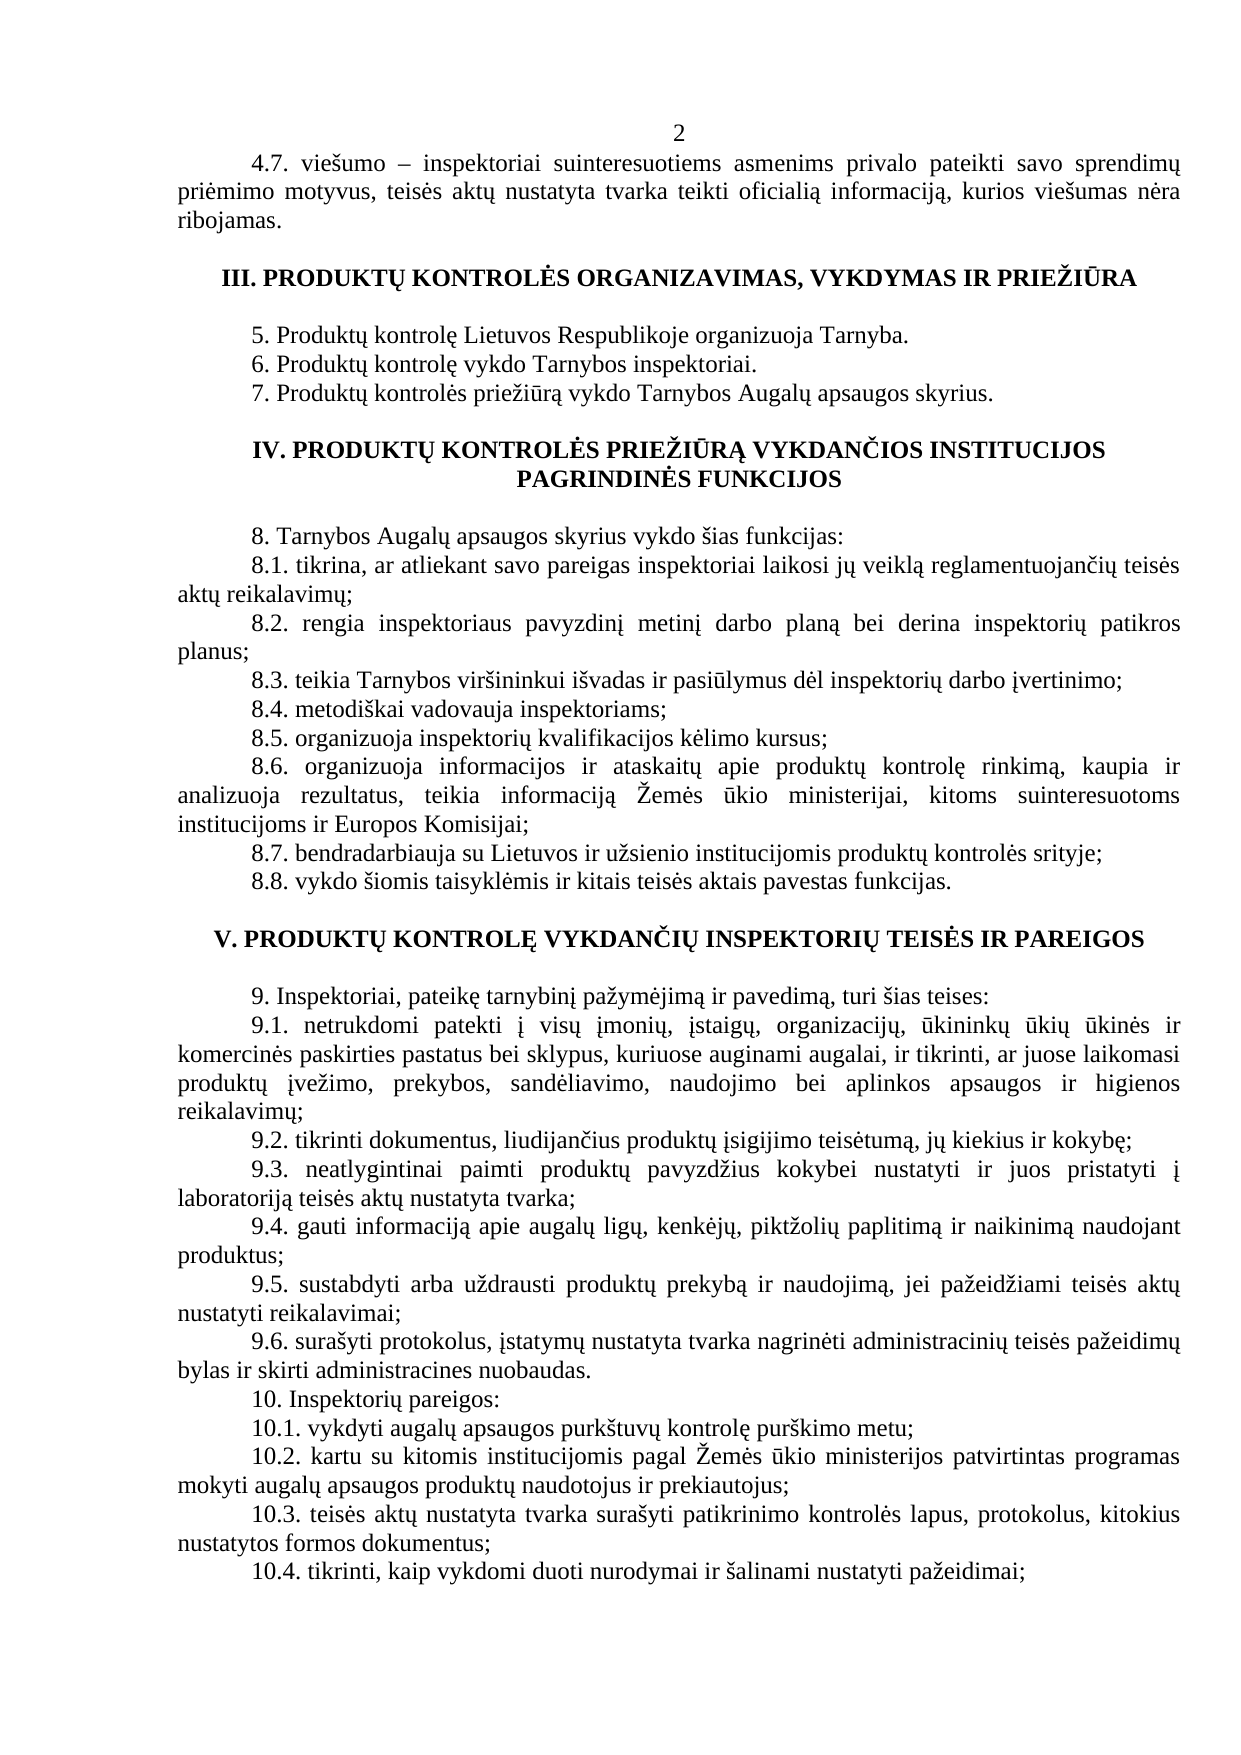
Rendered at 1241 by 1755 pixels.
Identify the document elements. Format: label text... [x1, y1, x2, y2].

text 8.1. tikrina, ar atliekant savo pareigas inspektoriai laikosi jų veiklą reglamentuojančių teisės aktų reikalavimų; [177, 550, 1181, 608]
text 8.2. rengia inspektoriaus pavyzdinį metinį darbo planą bei derina inspektorių patikros planus; [177, 608, 1181, 665]
text 5. Produktų kontrolę Lietuvos Respublikoje organizuoja Tarnyba. [177, 320, 1181, 349]
text IV. PRODUKTŲ KONTROLĖS PRIEŽIŪRĄ VYKDANČIOS INSTITUCIJOS PAGRINDINĖS FUNKCIJOS [177, 435, 1181, 493]
text V. PRODUKTŲ KONTROLĘ VYKDANČIŲ INSPEKTORIŲ TEISĖS IR PAREIGOS [177, 924, 1181, 953]
text 8.6. organizuoja informacijos ir ataskaitų apie produktų kontrolę rinkimą, kaupia ir analizuoja rezultatus, teikia informaciją Žemės ūkio ministerijai, kitoms suinteresuotoms institucijoms ir Europos Komisijai; [177, 751, 1181, 838]
text 8.8. vykdo šiomis taisyklėmis ir kitais teisės aktais pavestas funkcijas. [177, 866, 1181, 895]
text 9.2. tikrinti dokumentus, liudijančius produktų įsigijimo teisėtumą, jų kiekius ir kokybę; [177, 1125, 1181, 1154]
text III. PRODUKTŲ KONTROLĖS ORGANIZAVIMAS, VYKDYMAS IR PRIEŽIŪRA [177, 263, 1181, 291]
text 6. Produktų kontrolę vykdo Tarnybos inspektoriai. [177, 349, 1181, 378]
text 8.5. organizuoja inspektorių kvalifikacijos kėlimo kursus; [177, 723, 1181, 751]
text 9.5. sustabdyti arba uždrausti produktų prekybą ir naudojimą, jei pažeidžiami teisės aktų nustatyti reikalavimai; [177, 1269, 1181, 1326]
text 9.6. surašyti protokolus, įstatymų nustatyta tvarka nagrinėti administracinių teisės pažeidimų bylas ir skirti administracines nuobaudas. [177, 1326, 1181, 1384]
text 9.4. gauti informaciją apie augalų ligų, kenkėjų, piktžolių paplitimą ir naikinimą naudojant produktus; [177, 1211, 1181, 1269]
text 10.1. vykdyti augalų apsaugos purkštuvų kontrolę purškimo metu; [177, 1413, 1181, 1441]
text 10.4. tikrinti, kaip vykdomi duoti nurodymai ir šalinami nustatyti pažeidimai; [177, 1556, 1181, 1585]
text 8.4. metodiškai vadovauja inspektoriams; [177, 694, 1181, 723]
text 7. Produktų kontrolės priežiūrą vykdo Tarnybos Augalų apsaugos skyrius. [177, 378, 1181, 406]
text 8.7. bendradarbiauja su Lietuvos ir užsienio institucijomis produktų kontrolės srityje; [177, 838, 1181, 866]
text 10.2. kartu su kitomis institucijomis pagal Žemės ūkio ministerijos patvirtintas programas mokyti augalų apsaugos produktų naudotojus ir prekiautojus; [177, 1441, 1181, 1499]
text 9.1. netrukdomi patekti į visų įmonių, įstaigų, organizacijų, ūkininkų ūkių ūkinės ir komercinės paskirties pastatus bei sklypus, kuriuose auginami augalai, ir tikrinti, ar juose laikomasi produktų įvežimo, prekybos, sandėliavimo, naudojimo bei aplinkos apsaugos ir higienos reikalavimų; [177, 1010, 1181, 1125]
text 10.3. teisės aktų nustatyta tvarka surašyti patikrinimo kontrolės lapus, protokolus, kitokius nustatytos formos dokumentus; [177, 1499, 1181, 1556]
text 4.7. viešumo – inspektoriai suinteresuotiems asmenims privalo pateikti savo sprendimų priėmimo motyvus, teisės aktų nustatyta tvarka teikti oficialią informaciją, kurios viešumas nėra ribojamas. [177, 148, 1181, 234]
text 8.3. teikia Tarnybos viršininkui išvadas ir pasiūlymus dėl inspektorių darbo įvertinimo; [177, 665, 1181, 694]
text 8. Tarnybos Augalų apsaugos skyrius vykdo šias funkcijas: [177, 521, 1181, 550]
text 10. Inspektorių pareigos: [177, 1384, 1181, 1413]
text 9. Inspektoriai, pateikę tarnybinį pažymėjimą ir pavedimą, turi šias teises: [177, 981, 1181, 1010]
text 9.3. neatlygintinai paimti produktų pavyzdžius kokybei nustatyti ir juos pristatyti į laboratoriją teisės aktų nustatyta tvarka; [177, 1154, 1181, 1211]
